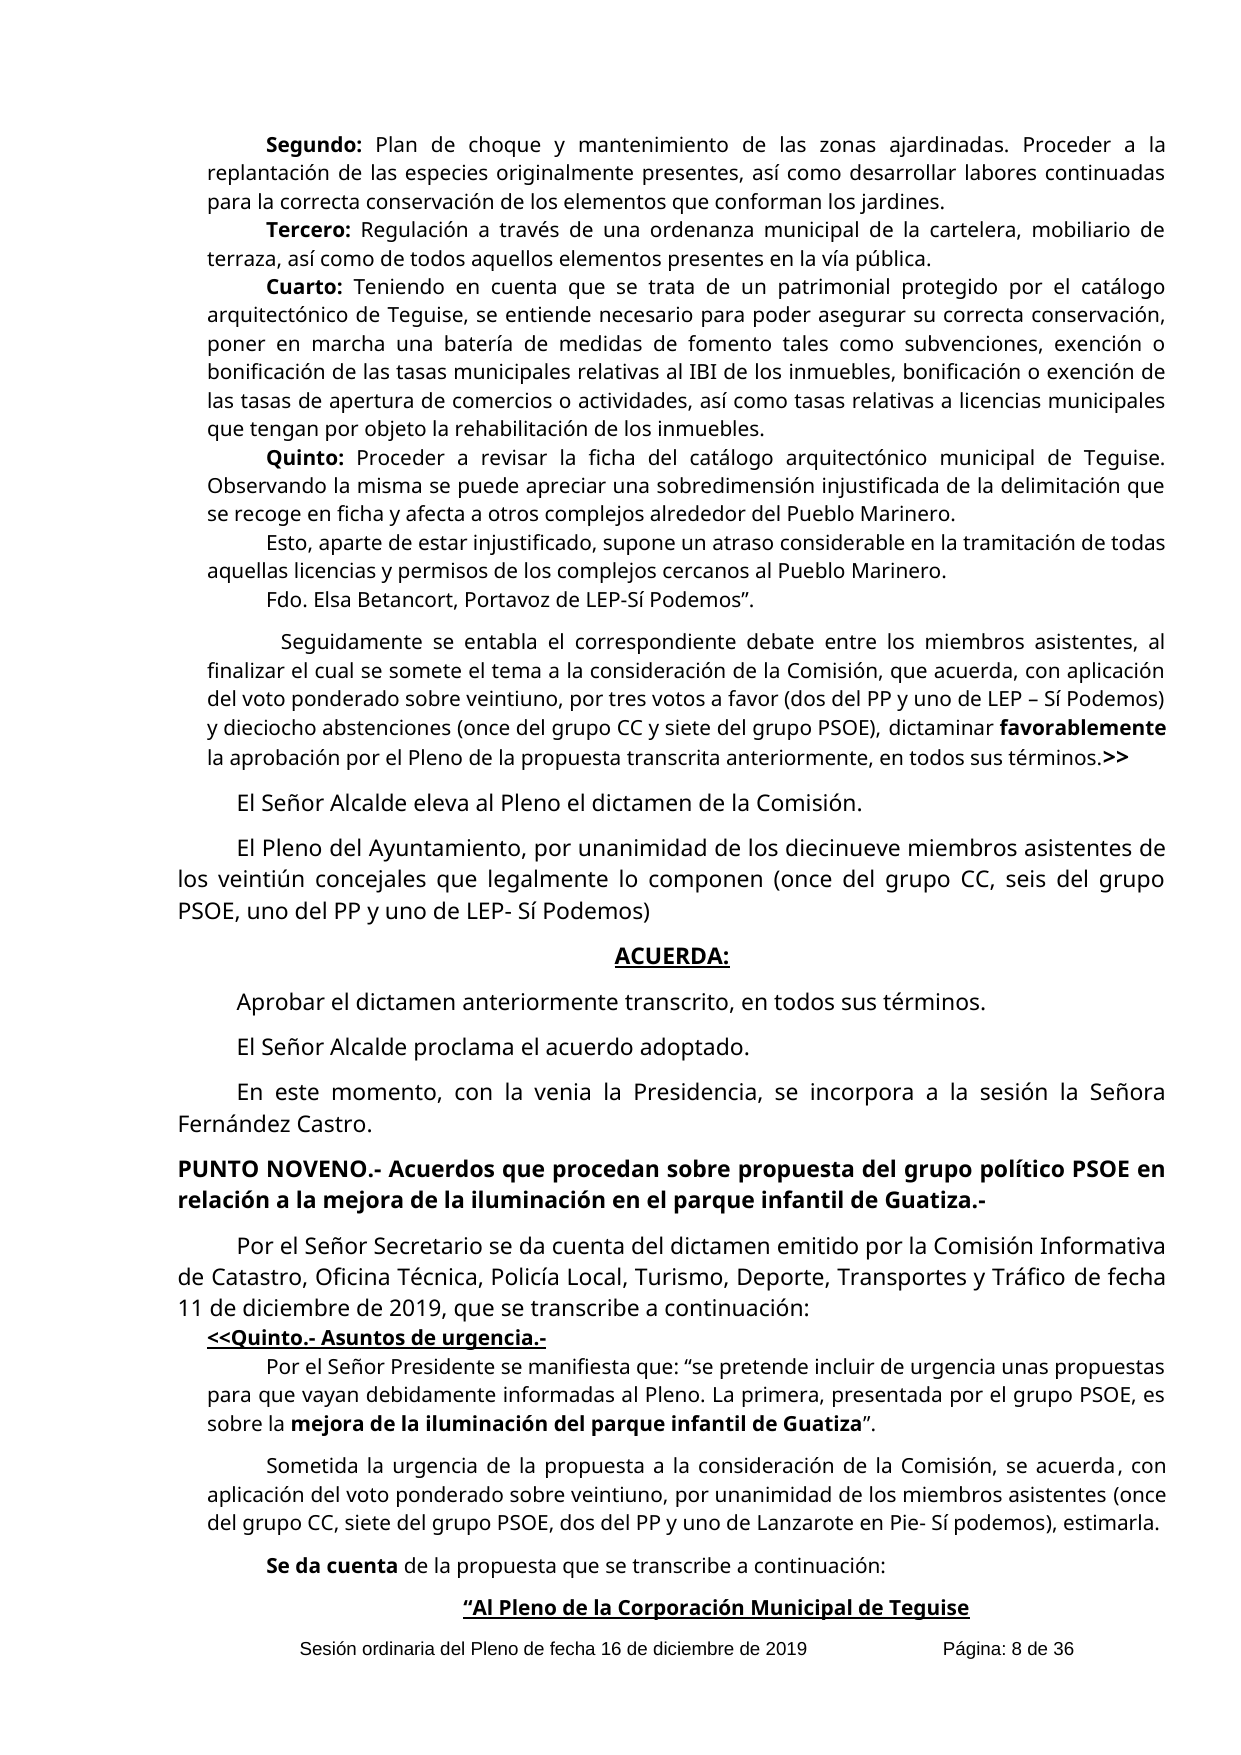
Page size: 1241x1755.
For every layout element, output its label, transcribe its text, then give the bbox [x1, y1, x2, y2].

text Por el Señor Presidente se manifiesta que: “se pretende incluir de urgencia unas propuestas para que vayan debidamente informadas al Pleno. La primera, presentada por el grupo PSOE, es sobre la mejora de la iluminación del parque infantil de Guatiza”. [207, 1352, 1167, 1437]
text ACUERDA: [177, 940, 1167, 971]
text El Señor Alcalde proclama el acuerdo adoptado. [177, 1031, 1167, 1062]
text Fdo. Elsa Betancort, Portavoz de LEP-Sí Podemos”. [207, 585, 1167, 613]
text Segundo: Plan de choque y mantenimiento de las zonas ajardinadas. Proceder a la replantación de las especies originalmente presentes, así como desarrollar labores continuadas para la correcta conservación de los elementos que conforman los jardines. [207, 130, 1167, 215]
text En este momento, con la venia la Presidencia, se incorpora a la sesión la Señora Fernández Castro. [177, 1076, 1167, 1139]
text Sometida la urgencia de la propuesta a la consideración de la Comisión, se acuerda, con aplicación del voto ponderado sobre veintiuno, por unanimidad de los miembros asistentes (once del grupo CC, siete del grupo PSOE, dos del PP y uno de Lanzarote en Pie- Sí podemos), estimarla. [207, 1451, 1167, 1537]
text Esto, aparte de estar injustificado, supone un atraso considerable en la tramitación de todas aquellas licencias y permisos de los complejos cercanos al Pueblo Marinero. [207, 528, 1167, 585]
text Cuarto: Teniendo en cuenta que se trata de un patrimonial protegido por el catálogo arquitectónico de Teguise, se entiende necesario para poder asegurar su correcta conservación, poner en marcha una batería de medidas de fomento tales como subvenciones, exención o bonificación de las tasas municipales relativas al IBI de los inmuebles, bonificación o exención de las tasas de apertura de comercios o actividades, así como tasas relativas a licencias municipales que tengan por objeto la rehabilitación de los inmuebles. [207, 272, 1167, 443]
text “Al Pleno de la Corporación Municipal de Teguise [207, 1593, 1167, 1622]
text El Señor Alcalde eleva al Pleno el dictamen de la Comisión. [177, 787, 1167, 818]
text Se da cuenta de la propuesta que se transcribe a continuación: [207, 1551, 1167, 1579]
text Por el Señor Secretario se da cuenta del dictamen emitido por la Comisión Informativa de Catastro, Oficina Técnica, Policía Local, Turismo, Deporte, Transportes y Tráfico de fecha 11 de diciembre de 2019, que se transcribe a continuación: [177, 1229, 1167, 1323]
text El Pleno del Ayuntamiento, por unanimidad de los diecinueve miembros asistentes de los veintiún concejales que legalmente lo componen (once del grupo CC, seis del grupo PSOE, uno del PP y uno de LEP- Sí Podemos) [177, 832, 1167, 926]
text Quinto: Proceder a revisar la ficha del catálogo arquitectónico municipal de Teguise. Observando la misma se puede apreciar una sobredimensión injustificada de la delimitación que se recoge en ficha y afecta a otros complejos alrededor del Pueblo Marinero. [207, 443, 1167, 528]
text <<Quinto.- Asuntos de urgencia.- [207, 1323, 1167, 1352]
text PUNTO NOVENO.- Acuerdos que procedan sobre propuesta del grupo político PSOE en relación a la mejora de la iluminación en el parque infantil de Guatiza.- [177, 1153, 1167, 1215]
text Tercero: Regulación a través de una ordenanza municipal de la cartelera, mobiliario de terraza, así como de todos aquellos elementos presentes en la vía pública. [207, 215, 1167, 272]
text Aprobar el dictamen anteriormente transcrito, en todos sus términos. [177, 985, 1167, 1017]
text Seguidamente se entabla el correspondiente debate entre los miembros asistentes, al finalizar el cual se somete el tema a la consideración de la Comisión, que acuerda, con aplicación del voto ponderado sobre veintiuno, por tres votos a favor (dos del PP y uno de LEP – Sí Podemos) y dieciocho abstenciones (once del grupo CC y siete del grupo PSOE), dictaminar favorablemente la aprobación por el Pleno de la propuesta transcrita anteriormente, en todos sus términos.>> [207, 627, 1167, 772]
